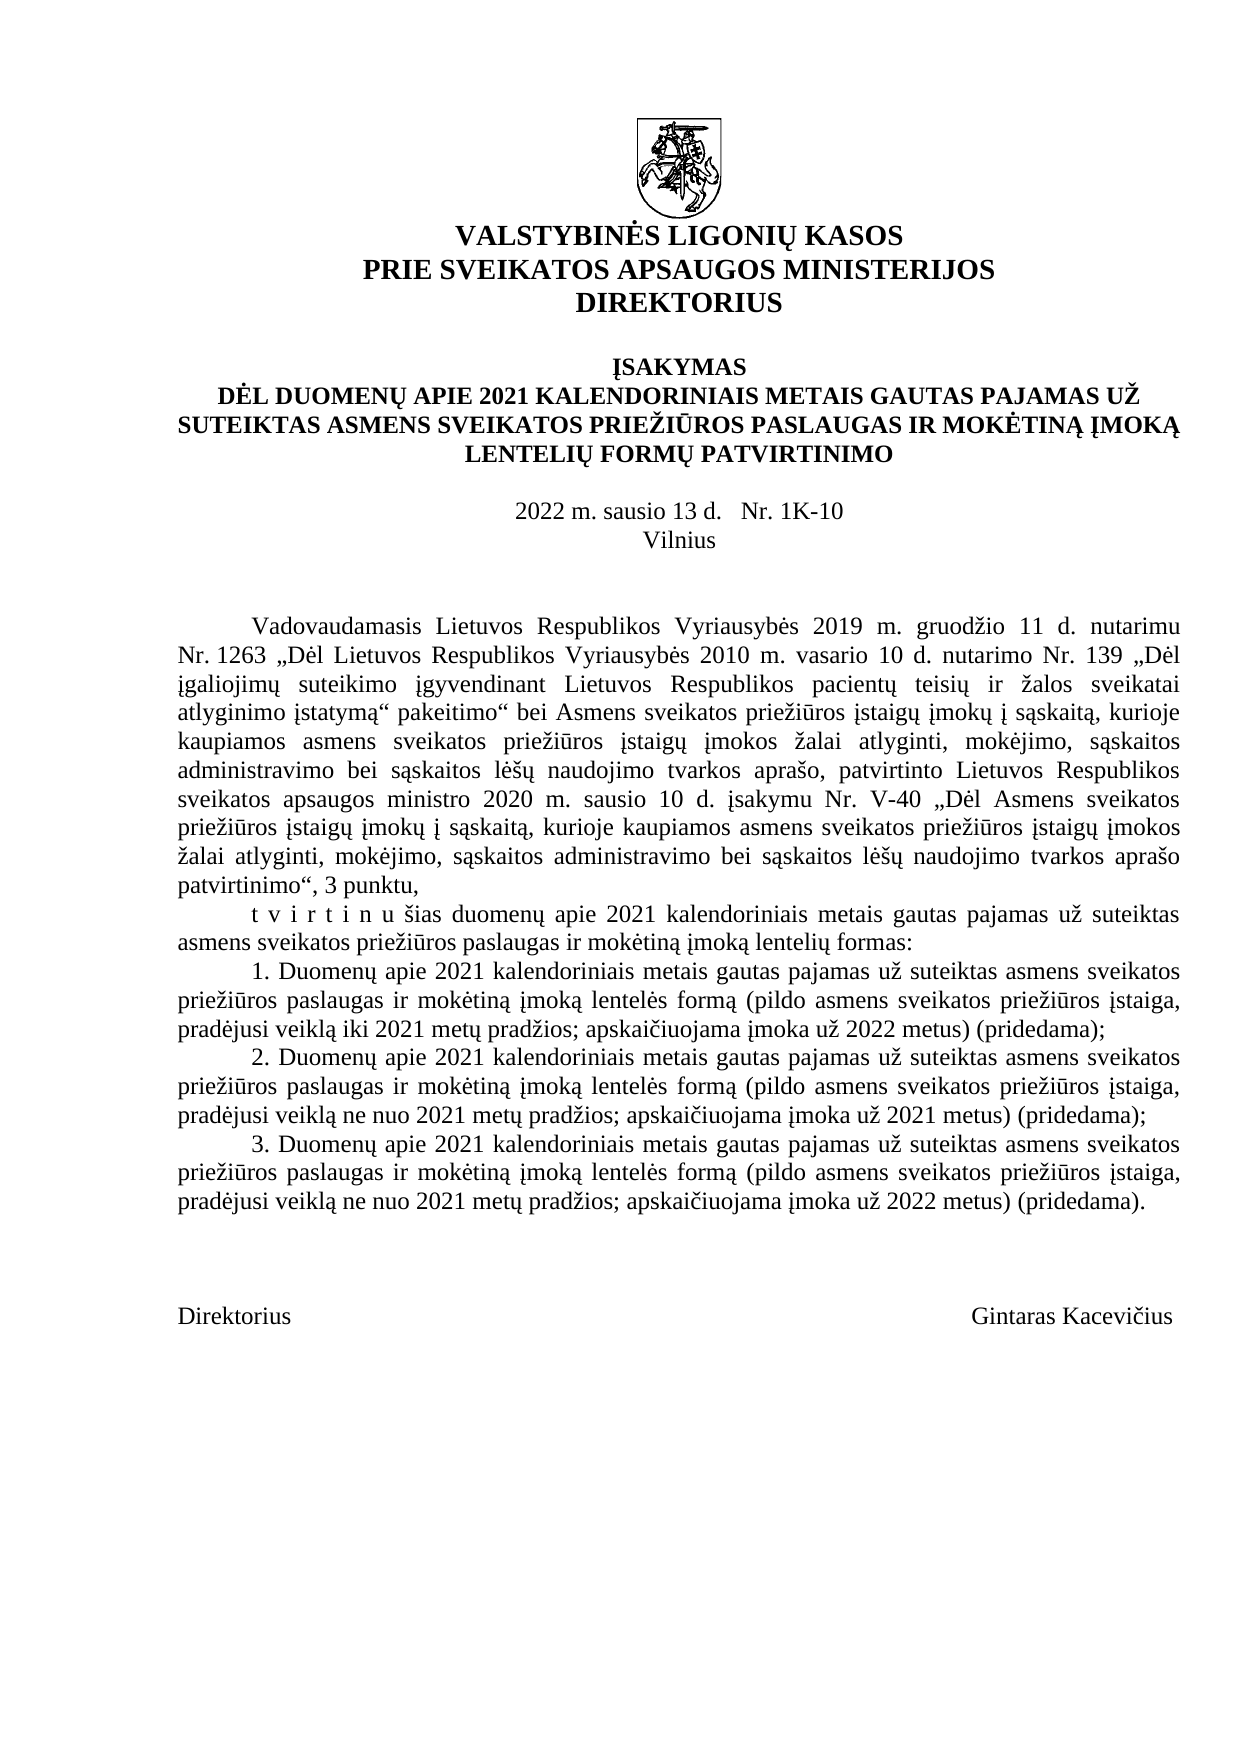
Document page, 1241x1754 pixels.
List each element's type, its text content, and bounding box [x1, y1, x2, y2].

text Vilnius [177, 525, 1181, 554]
text 2022 m. sausio 13 d. Nr. 1K-10 [177, 496, 1181, 525]
text t v i r t i n u šias duomenų apie 2021 kalendoriniais metais gautas pajamas už suteiktas asmens sveikatos priežiūros paslaugas ir mokėtiną įmoką lentelių formas: [177, 899, 1181, 956]
text DĖL DUOMENŲ APIE 2021 KALENDORINIAIS METAIS GAUTAS PAJAMAS UŽ SUTEIKTAS ASMENS SVEIKATOS PRIEŽIŪROS PASLAUGAS IR MOKĖTINĄ ĮMOKĄ LENTELIŲ FORMŲ PATVIRTINIMO [177, 381, 1181, 467]
text Direktorius Gintaras Kacevičius [177, 1301, 1181, 1330]
text ĮSAKYMAS [177, 352, 1181, 381]
text 2. Duomenų apie 2021 kalendoriniais metais gautas pajamas už suteiktas asmens sveikatos priežiūros paslaugas ir mokėtiną įmoką lentelės formą (pildo asmens sveikatos priežiūros įstaiga, pradėjusi veiklą ne nuo 2021 metų pradžios; apskaičiuojama įmoka už 2021 metus) (pridedama); [177, 1042, 1181, 1129]
text PRIE SVEIKATOS APSAUGOS MINISTERIJOS [177, 252, 1181, 285]
text DIREKTORIUS [177, 285, 1181, 319]
text Vadovaudamasis Lietuvos Respublikos Vyriausybės 2019 m. gruodžio 11 d. nutarimu Nr. 1263 „Dėl Lietuvos Respublikos Vyriausybės 2010 m. vasario 10 d. nutarimo Nr. 139 „Dėl įgaliojimų suteikimo įgyvendinant Lietuvos Respublikos pacientų teisių ir žalos sveikatai atlyginimo įstatymą“ pakeitimo“ bei Asmens sveikatos priežiūros įstaigų įmokų į sąskaitą, kurioje kaupiamos asmens sveikatos priežiūros įstaigų įmokos žalai atlyginti, mokėjimo, sąskaitos administravimo bei sąskaitos lėšų naudojimo tvarkos aprašo, patvirtinto Lietuvos Respublikos sveikatos apsaugos ministro 2020 m. sausio 10 d. įsakymu Nr. V-40 „Dėl Asmens sveikatos priežiūros įstaigų įmokų į sąskaitą, kurioje kaupiamos asmens sveikatos priežiūros įstaigų įmokos žalai atlyginti, mokėjimo, sąskaitos administravimo bei sąskaitos lėšų naudojimo tvarkos aprašo patvirtinimo“, 3 punktu, [177, 611, 1181, 899]
text 3. Duomenų apie 2021 kalendoriniais metais gautas pajamas už suteiktas asmens sveikatos priežiūros paslaugas ir mokėtiną įmoką lentelės formą (pildo asmens sveikatos priežiūros įstaiga, pradėjusi veiklą ne nuo 2021 metų pradžios; apskaičiuojama įmoka už 2022 metus) (pridedama). [177, 1129, 1181, 1215]
text 1. Duomenų apie 2021 kalendoriniais metais gautas pajamas už suteiktas asmens sveikatos priežiūros paslaugas ir mokėtiną įmoką lentelės formą (pildo asmens sveikatos priežiūros įstaiga, pradėjusi veiklą iki 2021 metų pradžios; apskaičiuojama įmoka už 2022 metus) (pridedama); [177, 956, 1181, 1042]
text VALSTYBINĖS LIGONIŲ KASOS [177, 218, 1181, 252]
